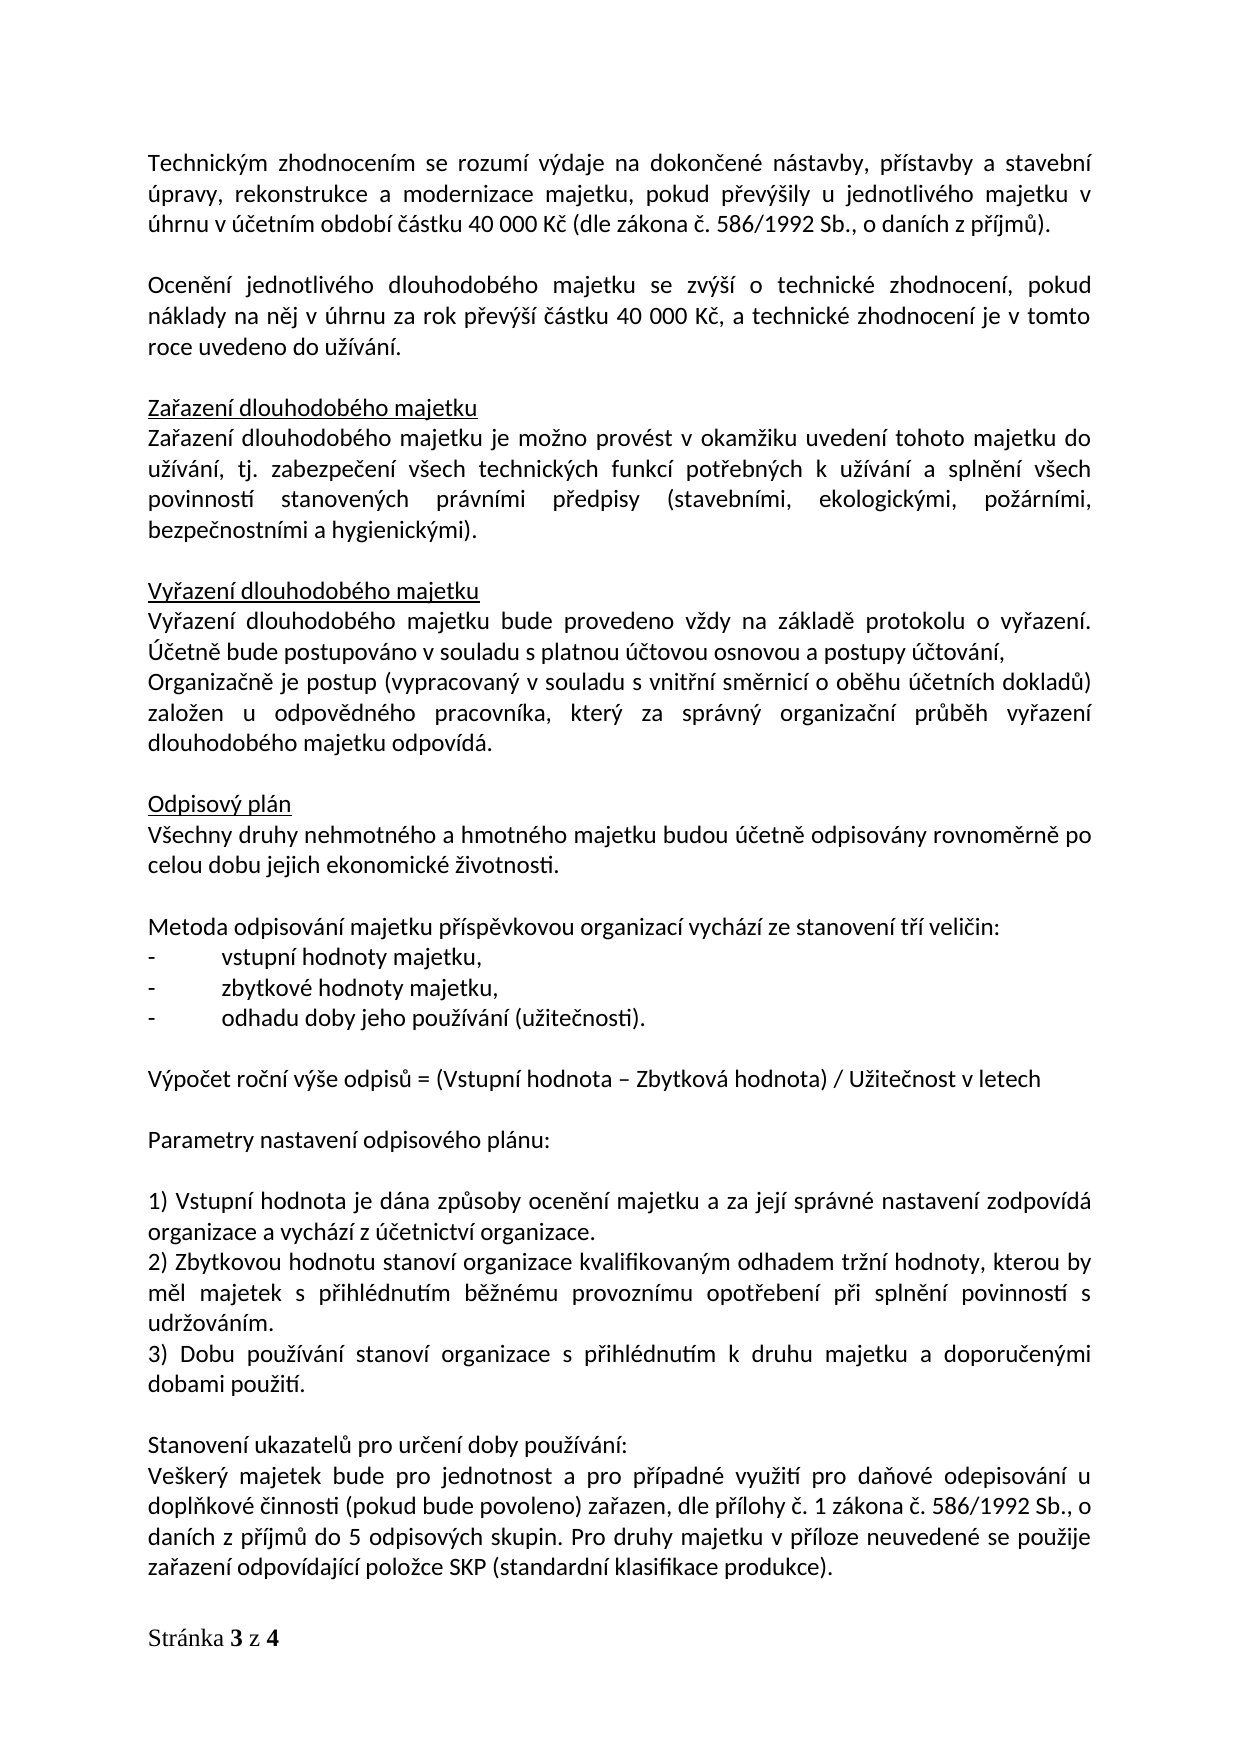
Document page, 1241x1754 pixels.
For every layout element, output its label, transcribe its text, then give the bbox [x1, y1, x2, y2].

text Všechny druhy nehmotného a hmotného majetku budou účetně odpisovány rovnoměrně po celou dobu jejich ekonomické životnosti. [148, 819, 1093, 880]
text Organizačně je postup (vypracovaný v souladu s vnitřní směrnicí o oběhu účetních dokladů) založen u odpovědného pracovníka, který za správný organizační průběh vyřazení dlouhodobého majetku odpovídá. [148, 666, 1093, 758]
text 2) Zbytkovou hodnotu stanoví organizace kvalifikovaným odhadem tržní hodnoty, kterou by měl majetek s přihlédnutím běžnému provoznímu opotřebení při splnění povinností s udržováním. [148, 1246, 1093, 1338]
text Odpisový plán [148, 788, 1093, 819]
text Vyřazení dlouhodobého majetku bude provedeno vždy na základě protokolu o vyřazení. Účetně bude postupováno v souladu s platnou účtovou osnovou a postupy účtování, [148, 605, 1093, 666]
text Parametry nastavení odpisového plánu: [148, 1124, 1093, 1155]
text Zařazení dlouhodobého majetku je možno provést v okamžiku uvedení tohoto majetku do užívání, tj. zabezpečení všech technických funkcí potřebných k užívání a splnění všech povinností stanovených právními předpisy (stavebními, ekologickými, požárními, bezpečnostními a hygienickými). [148, 422, 1093, 544]
text - zbytkové hodnoty majetku, [148, 972, 1093, 1002]
text Zařazení dlouhodobého majetku [148, 392, 1093, 422]
text 1) Vstupní hodnota je dána způsoby ocenění majetku a za její správné nastavení zodpovídá organizace a vychází z účetnictví organizace. [148, 1185, 1093, 1246]
text Technickým zhodnocením se rozumí výdaje na dokončené nástavby, přístavby a stavební úpravy, rekonstrukce a modernizace majetku, pokud převýšily u jednotlivého majetku v úhrnu v účetním období částku 40 000 Kč (dle zákona č. 586/1992 Sb., o daních z příjmů). [148, 148, 1093, 239]
text - vstupní hodnoty majetku, [148, 941, 1093, 972]
text Veškerý majetek bude pro jednotnost a pro případné využití pro daňové odepisování u doplňkové činnosti (pokud bude povoleno) zařazen, dle přílohy č. 1 zákona č. 586/1992 Sb., o daních z příjmů do 5 odpisových skupin. Pro druhy majetku v příloze neuvedené se použije zařazení odpovídající položce SKP (standardní klasifikace produkce). [148, 1460, 1093, 1582]
text Vyřazení dlouhodobého majetku [148, 575, 1093, 605]
text Stanovení ukazatelů pro určení doby používání: [148, 1429, 1093, 1460]
text Metoda odpisování majetku příspěvkovou organizací vychází ze stanovení tří veličin: [148, 911, 1093, 941]
text Výpočet roční výše odpisů = (Vstupní hodnota – Zbytková hodnota) / Užitečnost v letech [148, 1063, 1093, 1094]
text - odhadu doby jeho používání (užitečnosti). [148, 1002, 1093, 1033]
text 3) Dobu používání stanoví organizace s přihlédnutím k druhu majetku a doporučenými dobami použití. [148, 1338, 1093, 1399]
text Ocenění jednotlivého dlouhodobého majetku se zvýší o technické zhodnocení, pokud náklady na něj v úhrnu za rok převýší částku 40 000 Kč, a technické zhodnocení je v tomto roce uvedeno do užívání. [148, 270, 1093, 361]
